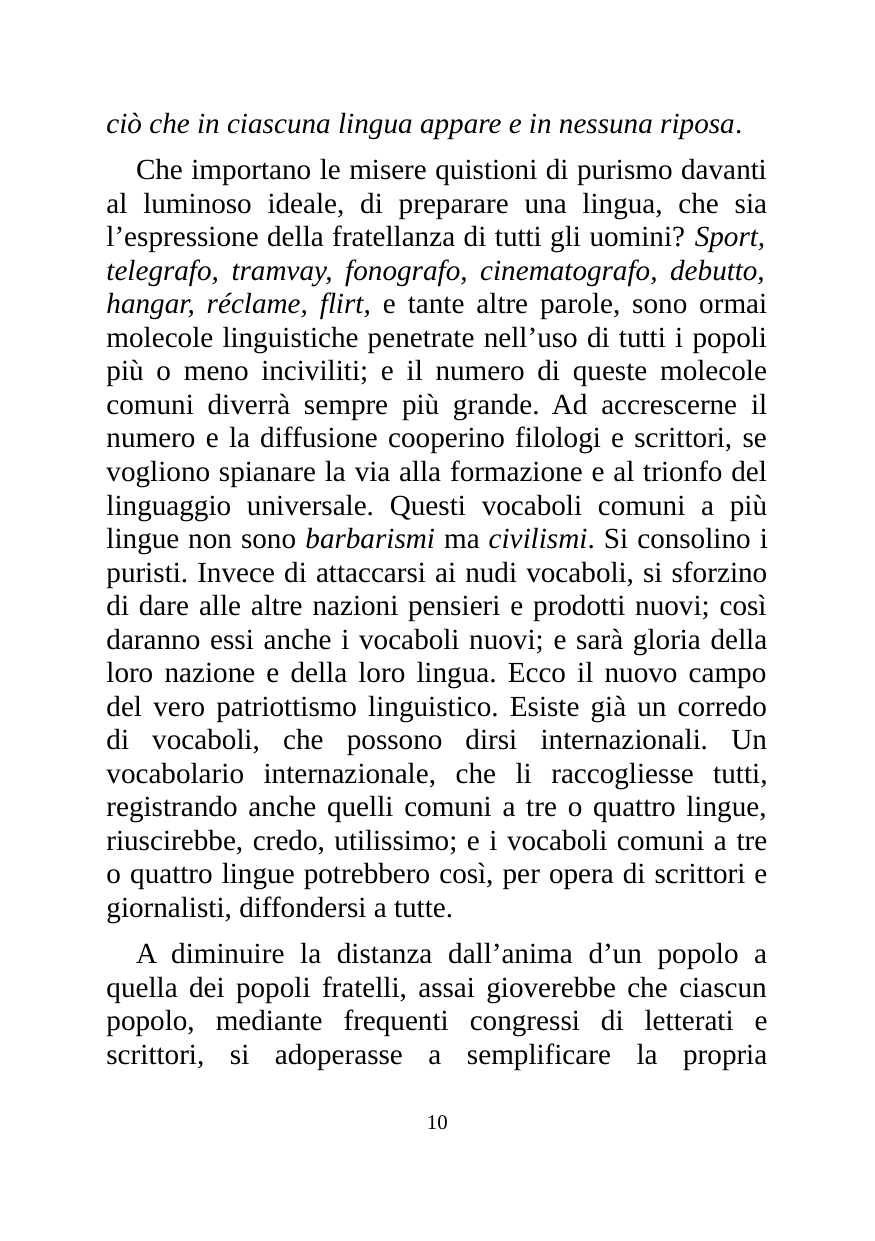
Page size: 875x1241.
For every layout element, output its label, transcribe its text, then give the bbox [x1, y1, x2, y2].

text A diminuire la distanza dall’anima d’un popolo a quella dei popoli fratelli, assai gioverebbe che ciascun popolo, mediante frequenti congressi di letterati e scrittori, si adoperasse a semplificare la propria [106, 936, 768, 1070]
text ciò che in ciascuna lingua appare e in nessuna riposa. [106, 106, 768, 140]
text Che importano le misere quistioni di purismo davanti al luminoso ideale, di preparare una lingua, che sia l’espressione della fratellanza di tutti gli uomini? Sport, telegrafo, tramvay, fonografo, cinematografo, debutto, hangar, réclame, flirt, e tante altre parole, sono ormai molecole linguistiche penetrate nell’uso di tutti i popoli più o meno inciviliti; e il numero di queste molecole comuni diverrà sempre più grande. Ad accrescerne il numero e la diffusione cooperino filologi e scrittori, se vogliono spianare la via alla formazione e al trionfo del linguaggio universale. Questi vocaboli comuni a più lingue non sono barbarismi ma civilismi. Si consolino i puristi. Invece di attaccarsi ai nudi vocaboli, si sforzino di dare alle altre nazioni pensieri e prodotti nuovi; così daranno essi anche i vocaboli nuovi; e sarà gloria della loro nazione e della loro lingua. Ecco il nuovo campo del vero patriottismo linguistico. Esiste già un corredo di vocaboli, che possono dirsi internazionali. Un vocabolario internazionale, che li raccogliesse tutti, registrando anche quelli comuni a tre o quattro lingue, riuscirebbe, credo, utilissimo; e i vocaboli comuni a tre o quattro lingue potrebbero così, per opera di scrittori e giornalisti, diffondersi a tutte. [106, 152, 768, 924]
